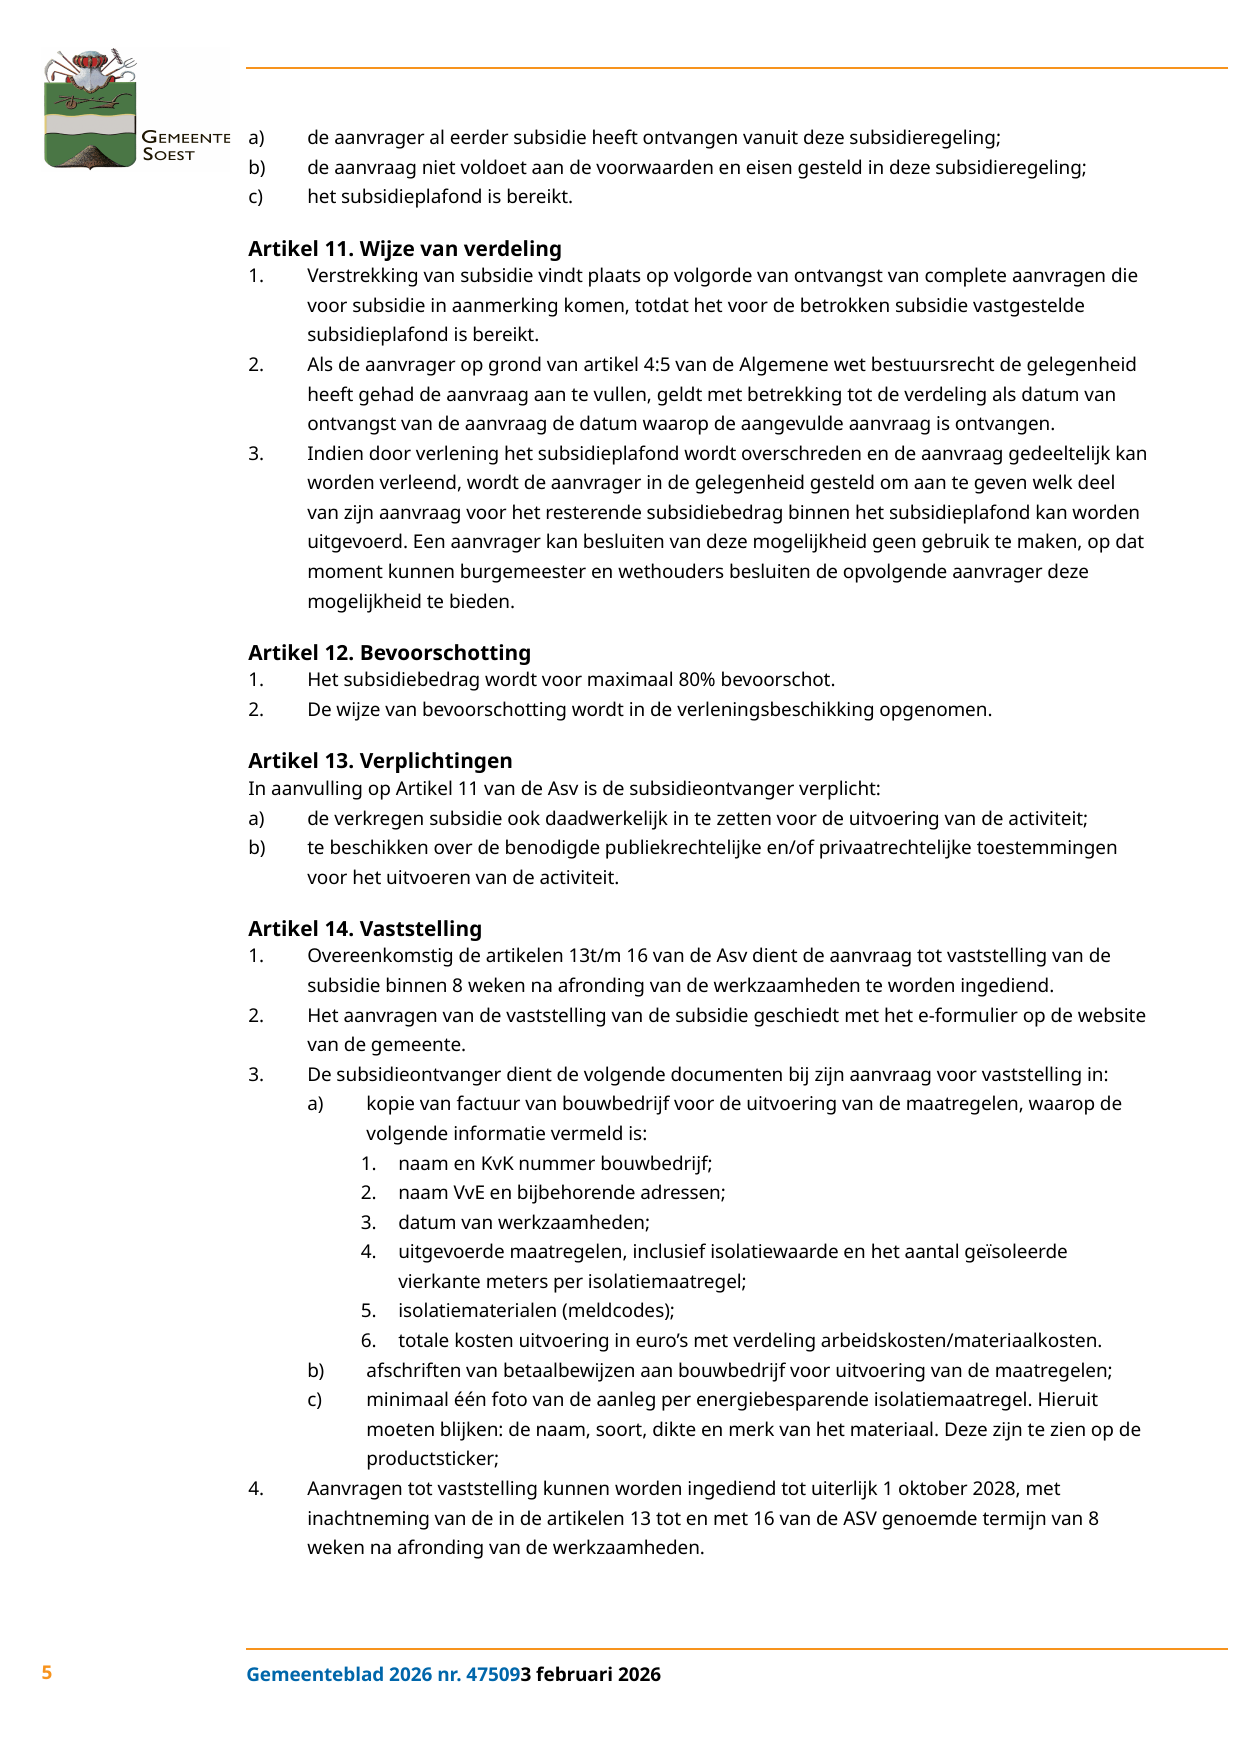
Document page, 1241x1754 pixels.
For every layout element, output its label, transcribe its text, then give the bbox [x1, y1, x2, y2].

list Indien door verlening het subsidieplafond wordt overschreden en de aanvraag gedeeltelijk kan worden verleend, wordt de aanvrager in de gelegenheid gesteld om aan te geven welk deel van zijn aanvraag voor het resterende subsidiebedrag binnen het subsidieplafond kan worden uitgevoerd. Een aanvrager kan besluiten van deze mogelijkheid geen gebruik te maken, op dat moment kunnen burgemeester en wethouders besluiten de opvolgende aanvrager deze mogelijkheid te bieden. [248, 440, 1152, 613]
text Artikel 14. Vaststelling [248, 914, 1152, 943]
list Het subsidiebedrag wordt voor maximaal 80% bevoorschot. [248, 667, 1152, 692]
list naam VvE en bijbehorende adressen; [361, 1179, 1152, 1205]
list Als de aanvrager op grond van artikel 4:5 van de Algemene wet bestuursrecht de gelegenheid heeft gehad de aanvraag aan te vullen, geldt met betrekking tot de verdeling als datum van ontvangst van de aanvraag de datum waarop de aangevulde aanvraag is ontvangen. [248, 351, 1152, 436]
text In aanvulling op Artikel 11 van de Asv is de subsidieontvanger verplicht: [248, 775, 1152, 801]
list de aanvrager al eerder subsidie heeft ontvangen vanuit deze subsidieregeling; [248, 124, 1152, 150]
picture [41, 47, 231, 172]
list De subsidieontvanger dient de volgende documenten bij zijn aanvraag voor vaststelling in: [248, 1061, 1152, 1087]
list De wijze van bevoorschotting wordt in de verleningsbeschikking opgenomen. [248, 696, 1152, 722]
list uitgevoerde maatregelen, inclusief isolatiewaarde en het aantal geïsoleerde vierkante meters per isolatiemaatregel; [361, 1238, 1152, 1294]
list Het aanvragen van de vaststelling van de subsidie geschiedt met het e-formulier op de website van de gemeente. [248, 1002, 1152, 1057]
list het subsidieplafond is bereikt. [248, 183, 1152, 209]
list totale kosten uitvoering in euro’s met verdeling arbeidskosten/materiaalkosten. [361, 1327, 1152, 1353]
list naam en KvK nummer bouwbedrijf; [361, 1150, 1152, 1176]
list de aanvraag niet voldoet aan de voorwaarden en eisen gesteld in deze subsidieregeling; [248, 154, 1152, 180]
list isolatiematerialen (meldcodes); [361, 1298, 1152, 1323]
list de verkregen subsidie ook daadwerkelijk in te zetten voor de uitvoering van de activiteit; [248, 805, 1152, 830]
list kopie van factuur van bouwbedrijf voor de uitvoering van de maatregelen, waarop de volgende informatie vermeld is: [307, 1091, 1152, 1146]
list minimaal één foto van de aanleg per energiebesparende isolatiemaatregel. Hieruit moeten blijken: de naam, soort, dikte en merk van het materiaal. Deze zijn te zien op de productsticker; [307, 1386, 1152, 1471]
list Verstrekking van subsidie vindt plaats op volgorde van ontvangst van complete aanvragen die voor subsidie in aanmerking komen, totdat het voor de betrokken subsidie vastgestelde subsidieplafond is bereikt. [248, 262, 1152, 347]
text Artikel 12. Bevoorschotting [248, 638, 1152, 667]
list afschriften van betaalbewijzen aan bouwbedrijf voor uitvoering van de maatregelen; [307, 1357, 1152, 1383]
text Artikel 11. Wijze van verdeling [248, 234, 1152, 262]
list Overeenkomstig de artikelen 13t/m 16 van de Asv dient de aanvraag tot vaststelling van de subsidie binnen 8 weken na afronding van de werkzaamheden te worden ingediend. [248, 943, 1152, 998]
list datum van werkzaamheden; [361, 1209, 1152, 1235]
list Aanvragen tot vaststelling kunnen worden ingediend tot uiterlijk 1 oktober 2028, met inachtneming van de in de artikelen 13 tot en met 16 van de ASV genoemde termijn van 8 weken na afronding van de werkzaamheden. [248, 1475, 1152, 1560]
text Artikel 13. Verplichtingen [248, 747, 1152, 775]
list te beschikken over de benodigde publiekrechtelijke en/of privaatrechtelijke toestemmingen voor het uitvoeren van de activiteit. [248, 834, 1152, 889]
